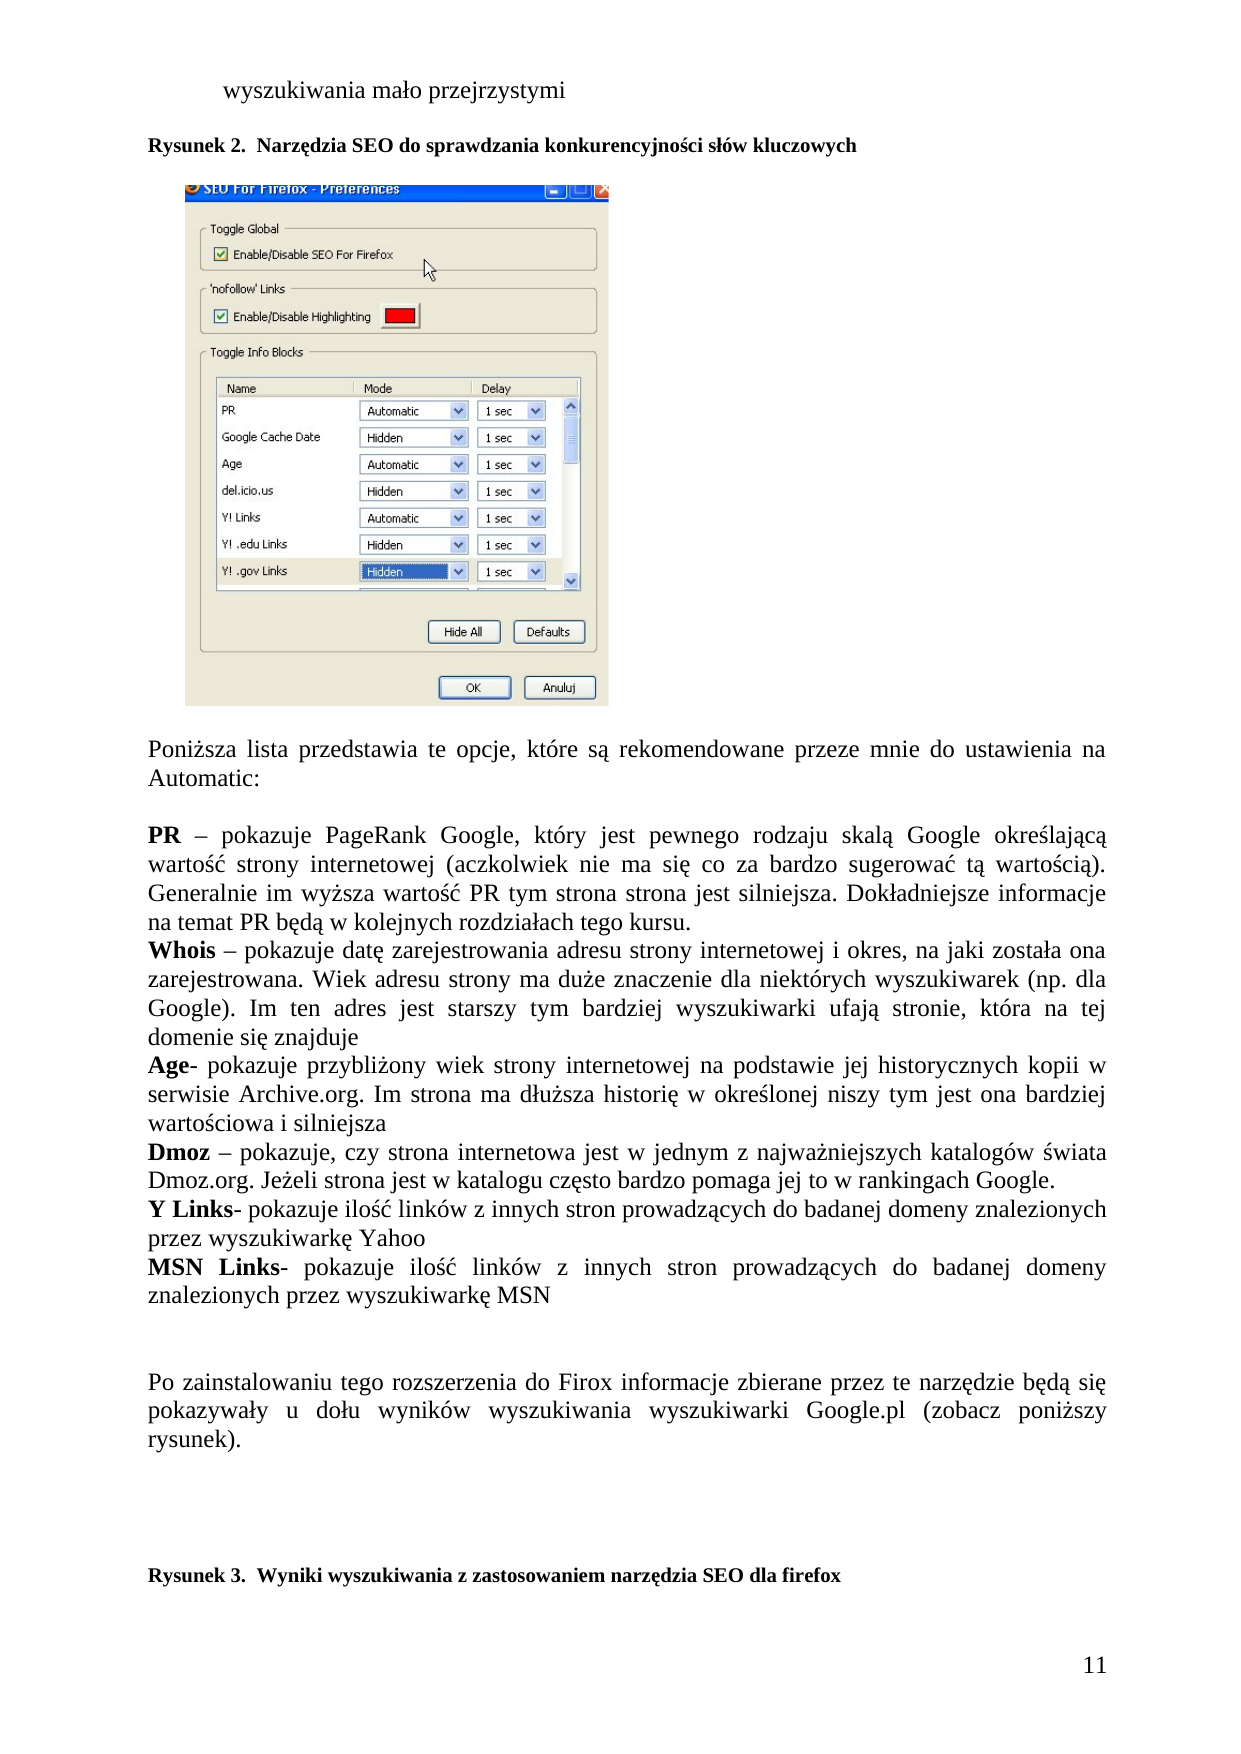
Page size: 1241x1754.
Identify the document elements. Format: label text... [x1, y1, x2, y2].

text MSN Links- pokazuje ilość linków z innych stron prowadzących do badanej domeny znalezionych przez wyszukiwarkę MSN [148, 1252, 1107, 1309]
text Age- pokazuje przybliżony wiek strony internetowej na podstawie jej historycznych kopii w serwisie Archive.org. Im strona ma dłuższa historię w określonej niszy tym jest ona bardziej wartościowa i silniejsza [148, 1051, 1107, 1137]
list wyszukiwania mało przejrzystymi [185, 75, 1107, 104]
text Y Links- pokazuje ilość linków z innych stron prowadzących do badanej domeny znalezionych przez wyszukiwarkę Yahoo [148, 1194, 1107, 1252]
text Rysunek 3. Wyniki wyszukiwania z zastosowaniem narzędzia SEO dla firefox [148, 1563, 1107, 1587]
text Poniższa lista przedstawia te opcje, które są rekomendowane przeze mnie do ustawienia na Automatic: [148, 734, 1107, 792]
text Rysunek 2. Narzędzia SEO do sprawdzania konkurencyjności słów kluczowych [148, 132, 1107, 157]
text Whois – pokazuje datę zarejestrowania adresu strony internetowej i okres, na jaki została ona zarejestrowana. Wiek adresu strony ma duże znaczenie dla niektórych wyszukiwarek (np. dla Google). Im ten adres jest starszy tym bardziej wyszukiwarki ufają stronie, która na tej domenie się znajduje [148, 936, 1107, 1051]
text Dmoz – pokazuje, czy strona internetowa jest w jednym z najważniejszych katalogów świata Dmoz.org. Jeżeli strona jest w katalogu często bardzo pomaga jej to w rankingach Google. [148, 1137, 1107, 1194]
text PR – pokazuje PageRank Google, który jest pewnego rodzaju skalą Google określającą wartość strony internetowej (aczkolwiek nie ma się co za bardzo sugerować tą wartością). Generalnie im wyższa wartość PR tym strona strona jest silniejsza. Dokładniejsze informacje na temat PR będą w kolejnych rozdziałach tego kursu. [148, 821, 1107, 936]
text Po zainstalowaniu tego rozszerzenia do Firox informacje zbierane przez te narzędzie będą się pokazywały u dołu wyników wyszukiwania wyszukiwarki Google.pl (zobacz poniższy rysunek). [148, 1367, 1107, 1453]
